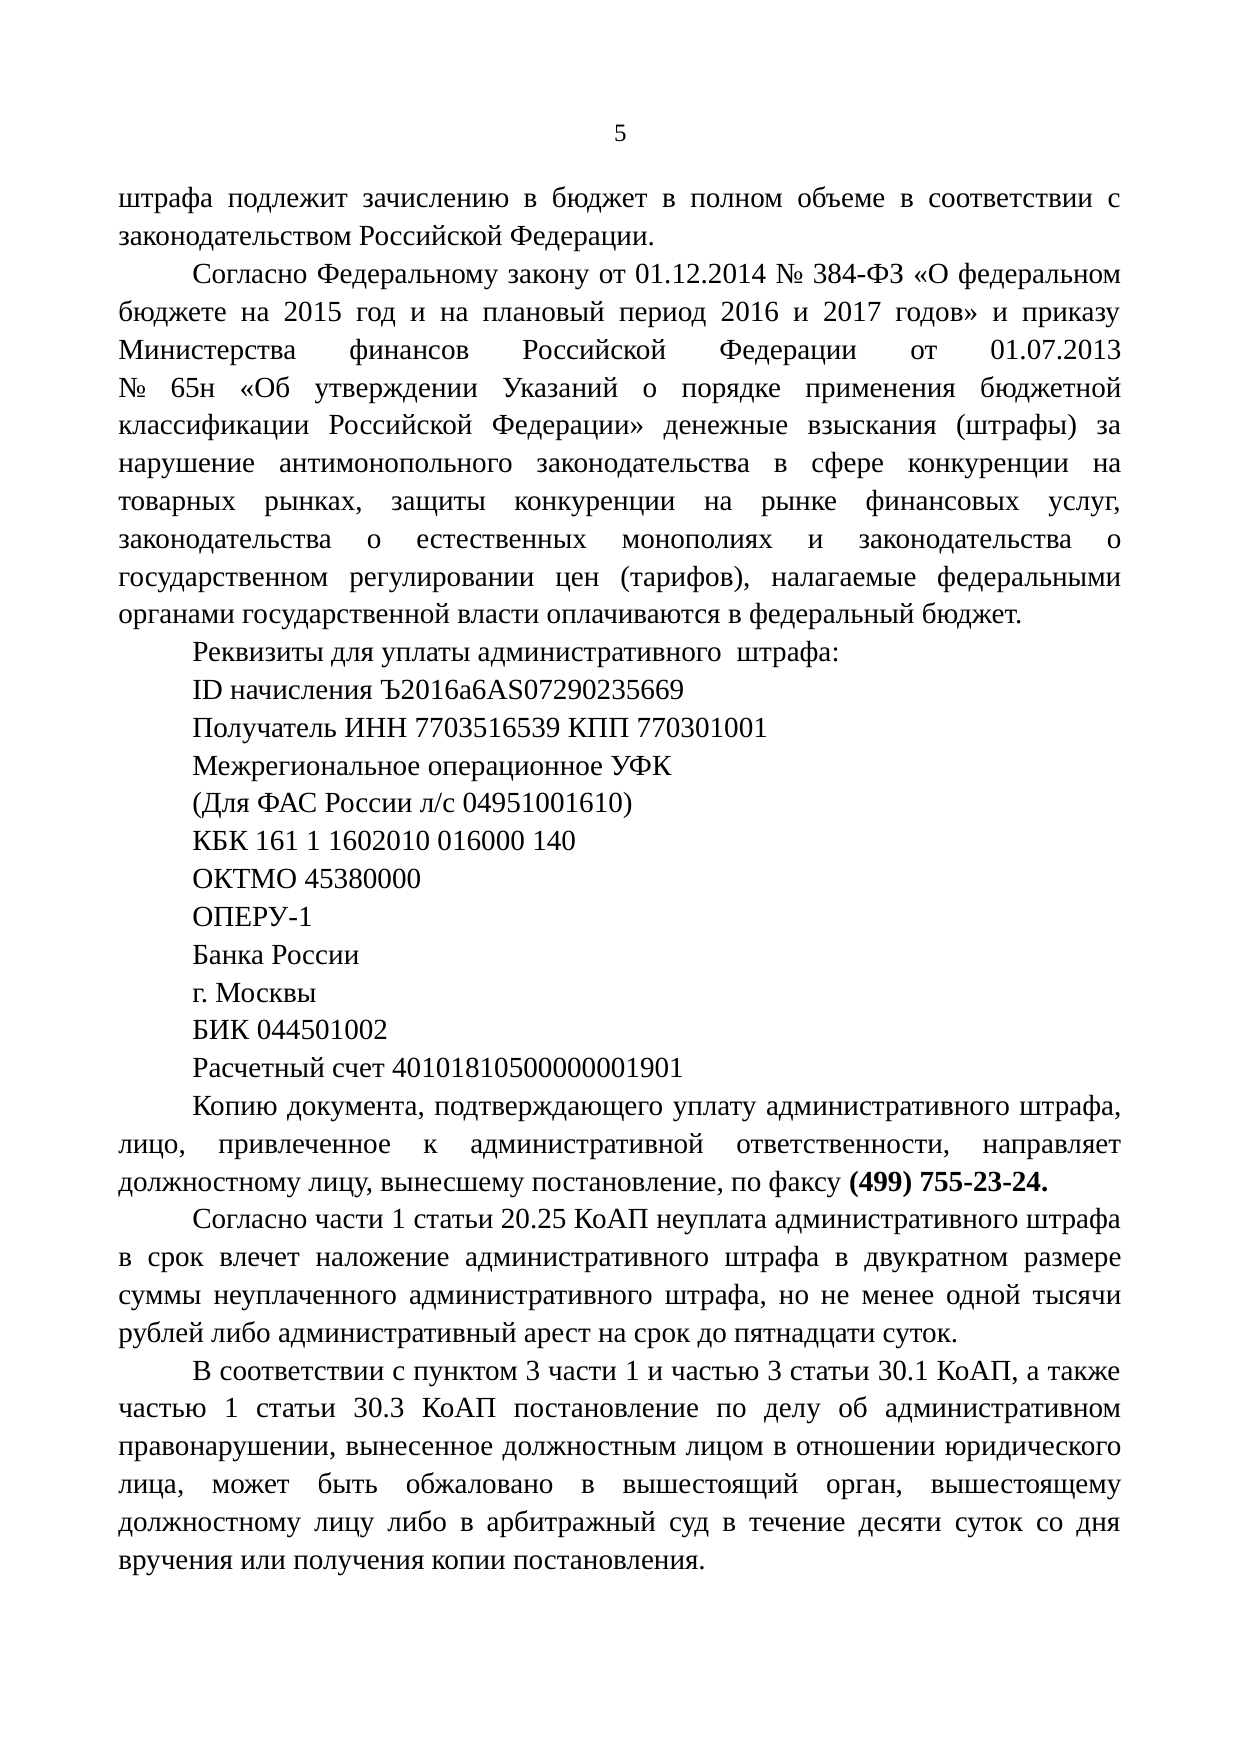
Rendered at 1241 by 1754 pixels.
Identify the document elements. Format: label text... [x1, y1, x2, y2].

text Межрегиональное операционное УФК [118, 743, 1122, 781]
text КБК 161 1 1602010 016000 140 [118, 819, 1122, 857]
text ОКТМО 45380000 [118, 857, 1122, 895]
text БИК 044501002 [118, 1008, 1122, 1046]
text (Для ФАС России л/с 04951001610) [118, 781, 1122, 819]
text Получатель ИНН 7703516539 КПП 770301001 [118, 706, 1122, 743]
text штрафа подлежит зачислению в бюджет в полном объеме в соответствии с законодательством Российской Федерации. [118, 176, 1122, 252]
text Согласно части 1 статьи 20.25 КоАП неуплата административного штрафа в срок влечет наложение административного штрафа в двукратном размере суммы неуплаченного административного штрафа, но не менее одной тысячи рублей либо административный арест на срок до пятнадцати суток. [118, 1197, 1122, 1348]
text ID начисления Ъ2016a6AS07290235669 [118, 668, 1122, 706]
text Реквизиты для уплаты административного штрафа: [118, 630, 1122, 668]
text Расчетный счет 40101810500000001901 [118, 1046, 1122, 1084]
text Копию документа, подтверждающего уплату административного штрафа, лицо, привлеченное к административной ответственности, направляет должностному лицу, вынесшему постановление, по факсу (499) 755-23-24. [118, 1084, 1122, 1197]
text г. Москвы [118, 970, 1122, 1008]
text Банка России [118, 933, 1122, 970]
text В соответствии с пунктом 3 части 1 и частью 3 статьи 30.1 КоАП, а также частью 1 статьи 30.3 КоАП постановление по делу об административном правонарушении, вынесенное должностным лицом в отношении юридического лица, может быть обжаловано в вышестоящий орган, вышестоящему должностному лицу либо в арбитражный суд в течение десяти суток со дня вручения или получения копии постановления. [118, 1348, 1122, 1575]
text Согласно Федеральному закону от 01.12.2014 № 384-ФЗ «О федеральном бюджете на 2015 год и на плановый период 2016 и 2017 годов» и приказу Министерства финансов Российской Федерации от 01.07.2013 № 65н «Об утверждении Указаний о порядке применения бюджетной классификации Российской Федерации» денежные взыскания (штрафы) за нарушение антимонопольного законодательства в сфере конкуренции на товарных рынках, защиты конкуренции на рынке финансовых услуг, законодательства о естественных монополиях и законодательства о государственном регулировании цен (тарифов), налагаемые федеральными органами государственной власти оплачиваются в федеральный бюджет. [118, 252, 1122, 630]
text ОПЕРУ-1 [118, 895, 1122, 933]
